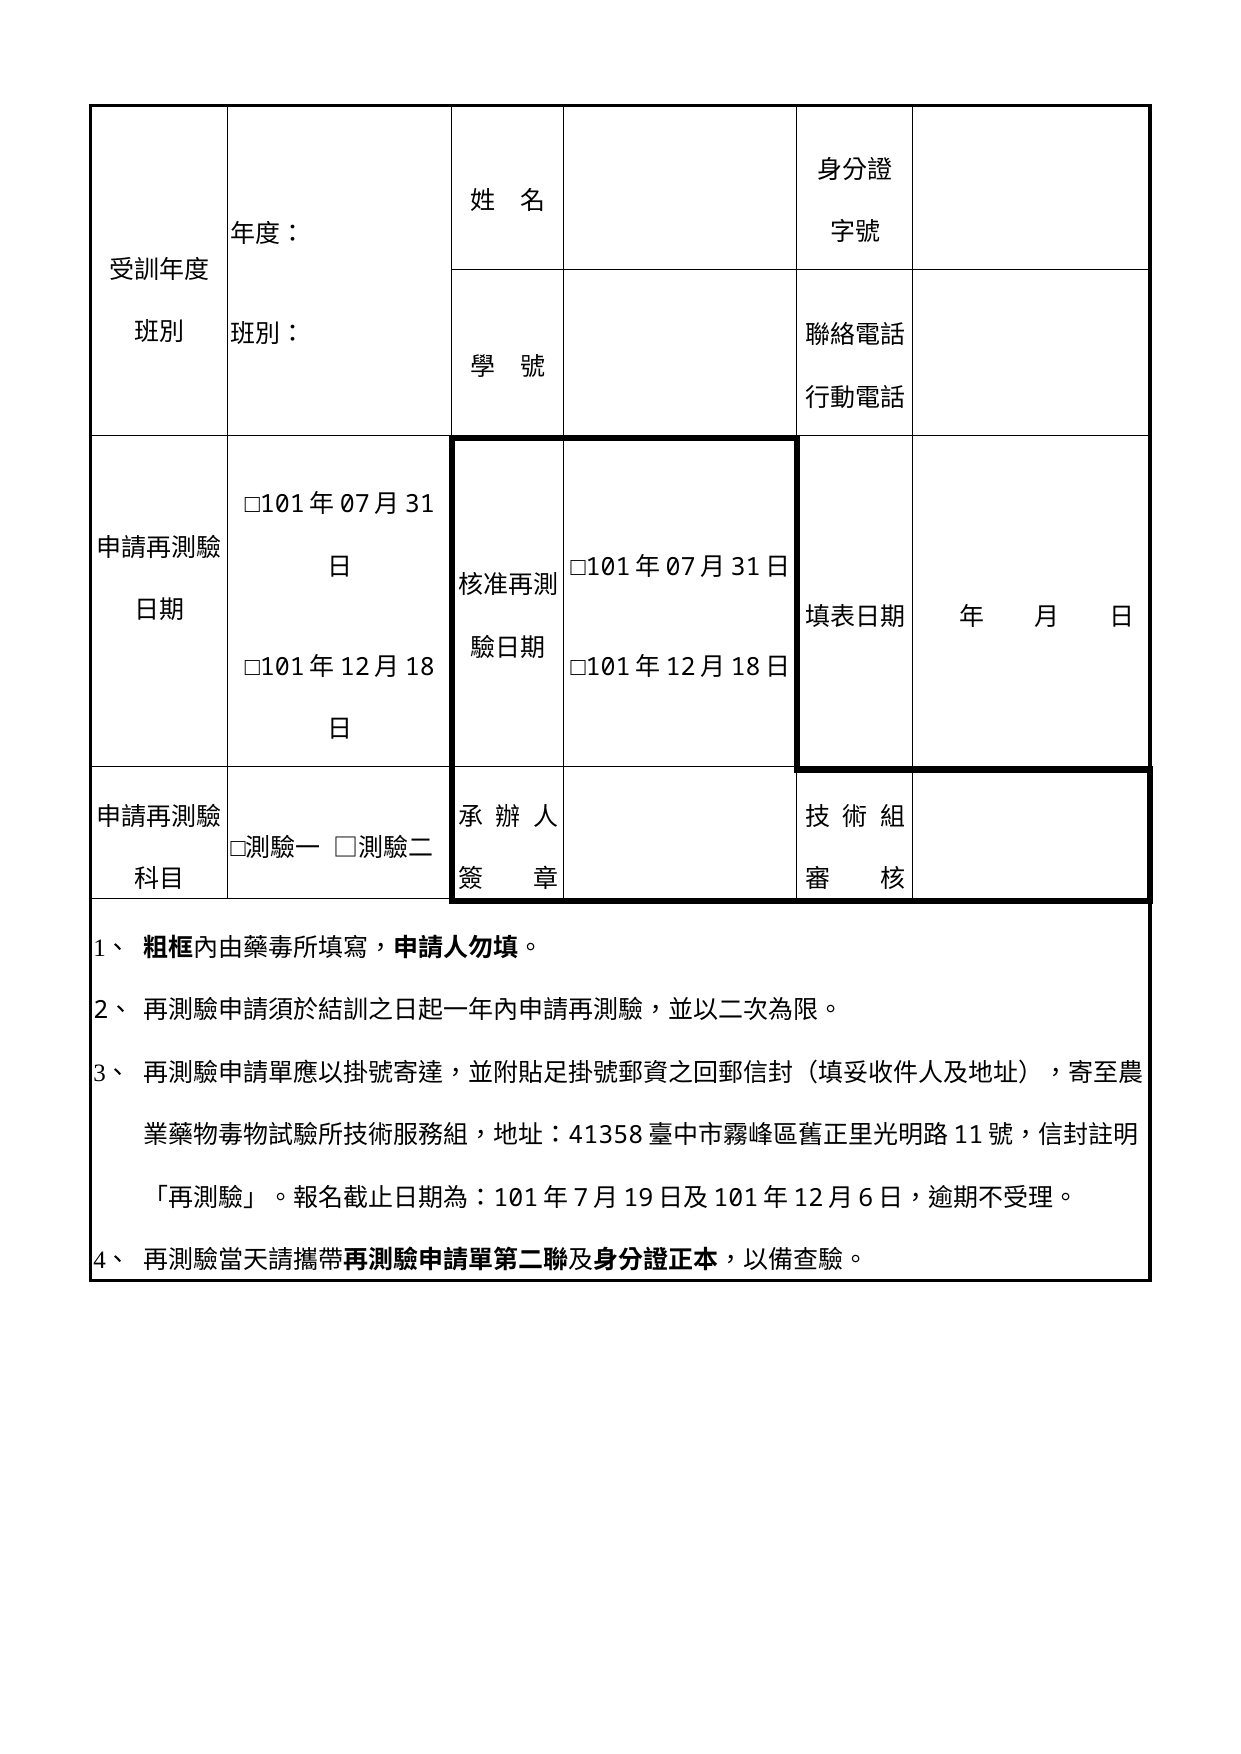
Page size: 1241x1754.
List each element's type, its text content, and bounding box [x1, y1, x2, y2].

table_cell 年 月 日 [913, 436, 1148, 766]
table_cell 承 辦 人 簽 章 [455, 767, 563, 897]
table_header 身分證 字號 [797, 107, 912, 269]
table_cell 學 號 [452, 270, 563, 435]
table_cell [913, 270, 1148, 435]
table_cell 技 術 組 審 核 [797, 773, 912, 897]
table_cell 申請再測驗日期 [92, 436, 227, 766]
table_cell 聯絡電話行動電話 [797, 270, 912, 435]
table_header [564, 107, 796, 269]
table_cell [564, 767, 796, 897]
table_header 姓 名 [452, 107, 563, 269]
table_cell 填表日期 [800, 436, 912, 766]
table_cell [564, 270, 796, 435]
table_cell □101年07月31日 □101年12月18日 [228, 436, 449, 766]
table_cell □101年07月31日 □101年12月18日 [564, 441, 794, 766]
table_header 年度： 班別： [228, 107, 451, 435]
table_cell 申請再測驗 科目 [92, 767, 227, 897]
table_cell [913, 773, 1147, 897]
table_header [913, 107, 1148, 269]
table_cell 粗框內由藥毒所填寫，申請人勿填。 再測驗申請須於結訓之日起一年內申請再測驗，並以二次為限。 再測驗申請單應以掛號寄達，並附貼足掛號郵資之回郵信封（填妥收件人及地址），寄至農業藥物毒物試驗所技術服務組，地址：41358臺中市霧峰區舊正里光明路11號，信封註明「再測驗」。報名截止日期為：101年7月19日及101年12月6日，逾期不受理。 再測驗當天請攜帶再測驗申請單第二聯及身分證正本，以備查驗。 [92, 899, 1148, 1279]
table_cell □測驗一 □測驗二 [228, 767, 449, 897]
table_header 受訓年度 班別 [92, 107, 227, 435]
table_cell 核准再測驗日期 [455, 441, 563, 766]
